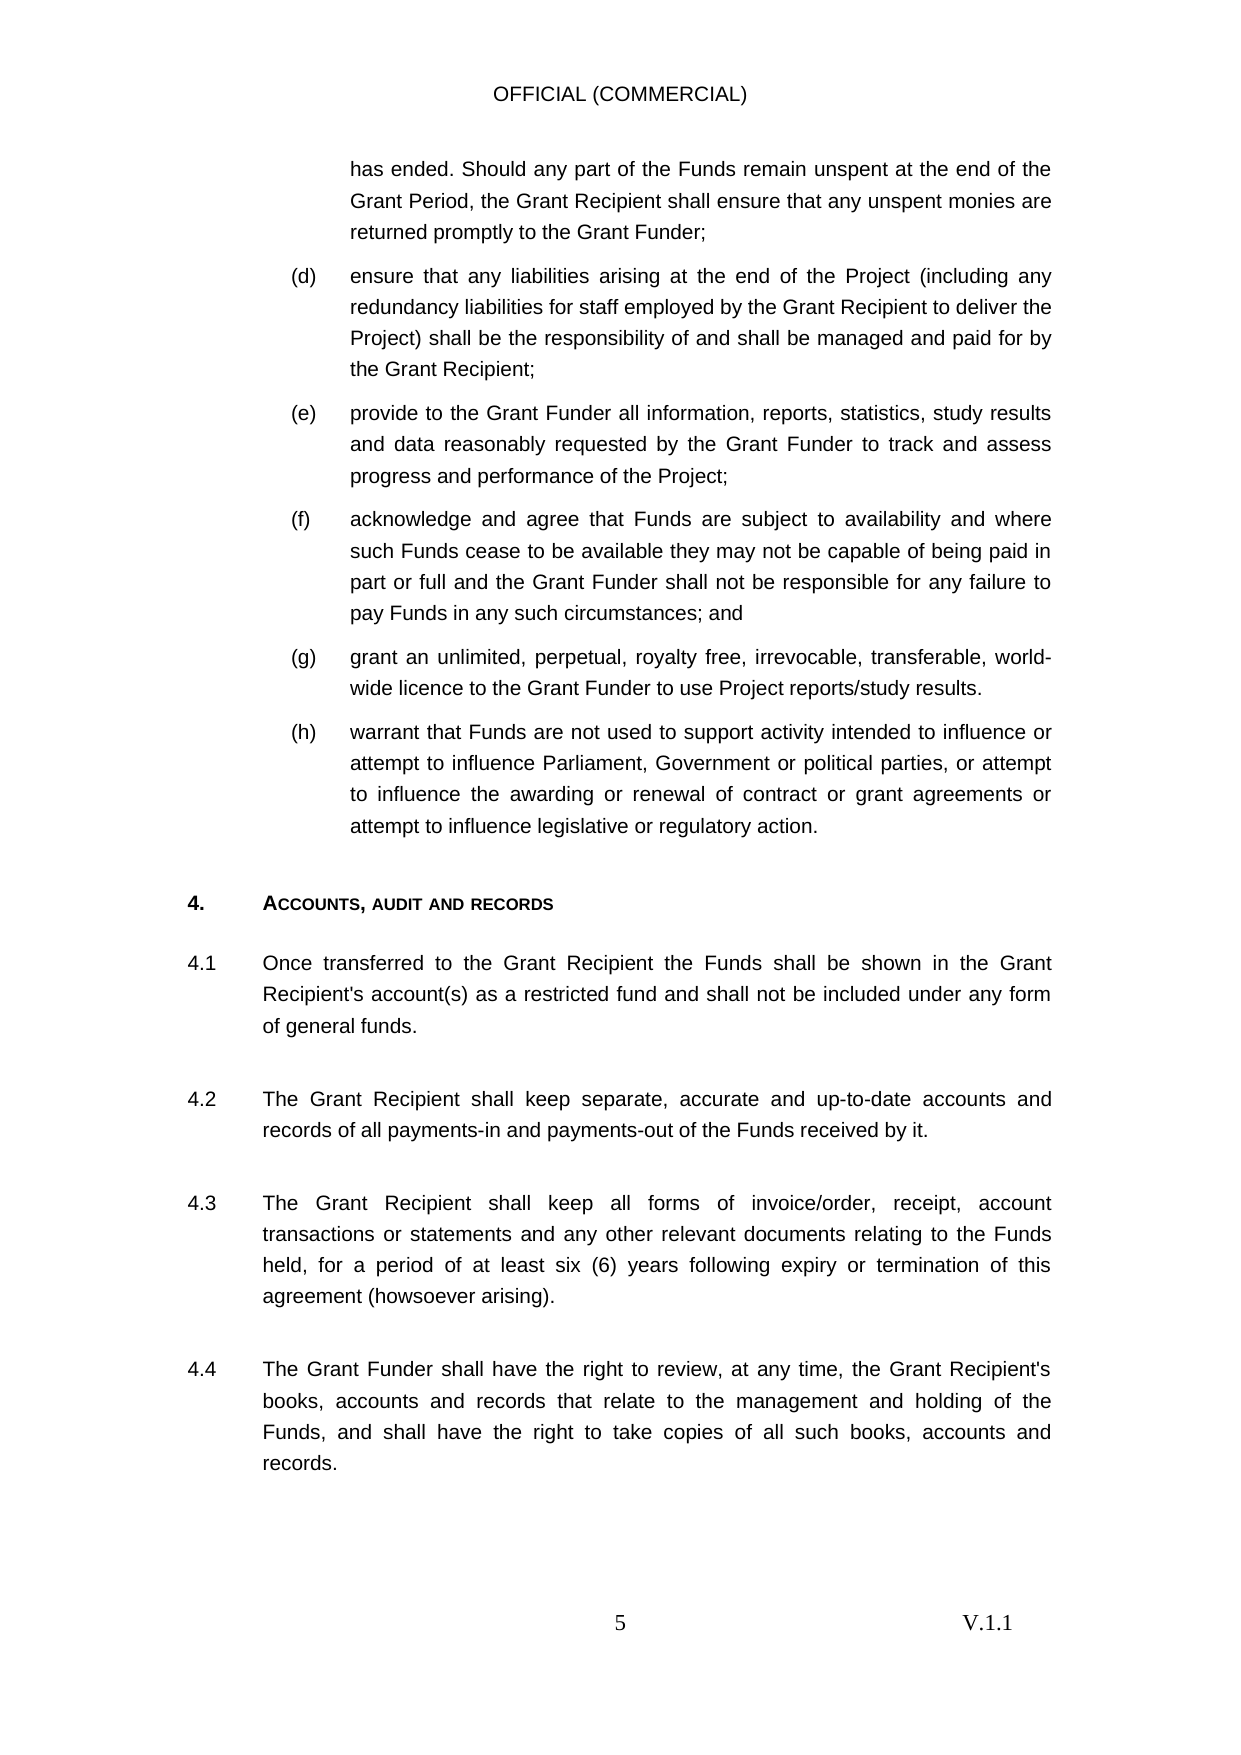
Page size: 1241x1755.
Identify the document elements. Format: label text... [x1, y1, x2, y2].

subtitle has ended. Should any part of the Funds remain unspent at the end of the Grant Period, the Grant Recipient shall ensure that any unspent monies are returned promptly to the Grant Funder; [291, 150, 1053, 244]
subtitle Once transferred to the Grant Recipient the Funds shall be shown in the Grant Recipient's account(s) as a restricted fund and shall not be included under any form of general funds. [187, 944, 1053, 1037]
subtitle ensure that any liabilities arising at the end of the Project (including any redundancy liabilities for staff employed by the Grant Recipient to deliver the Project) shall be the responsibility of and shall be managed and paid for by the Grant Recipient; [291, 256, 1053, 381]
subtitle The Grant Recipient shall keep all forms of invoice/order, receipt, account transactions or statements and any other relevant documents relating to the Funds held, for a period of at least six (6) years following expiry or termination of this agreement (howsoever arising). [187, 1183, 1053, 1308]
subtitle Accounts, audit and records [187, 883, 1053, 914]
subtitle The Grant Funder shall have the right to review, at any time, the Grant Recipient's books, accounts and records that relate to the management and holding of the Funds, and shall have the right to take copies of all such books, accounts and records. [187, 1350, 1053, 1475]
subtitle acknowledge and agree that Funds are subject to availability and where such Funds cease to be available they may not be capable of being paid in part or full and the Grant Funder shall not be responsible for any failure to pay Funds in any such circumstances; and [291, 500, 1053, 625]
subtitle provide to the Grant Funder all information, reports, statistics, study results and data reasonably requested by the Grant Funder to track and assess progress and performance of the Project; [291, 394, 1053, 487]
subtitle The Grant Recipient shall keep separate, accurate and up-to-date accounts and records of all payments-in and payments-out of the Funds received by it. [187, 1079, 1053, 1142]
subtitle grant an unlimited, perpetual, royalty free, irrevocable, transferable, world-wide licence to the Grant Funder to use Project reports/study results. [291, 637, 1053, 700]
subtitle warrant that Funds are not used to support activity intended to influence or attempt to influence Parliament, Government or political parties, or attempt to influence the awarding or renewal of contract or grant agreements or attempt to influence legislative or regulatory action. [291, 712, 1053, 837]
